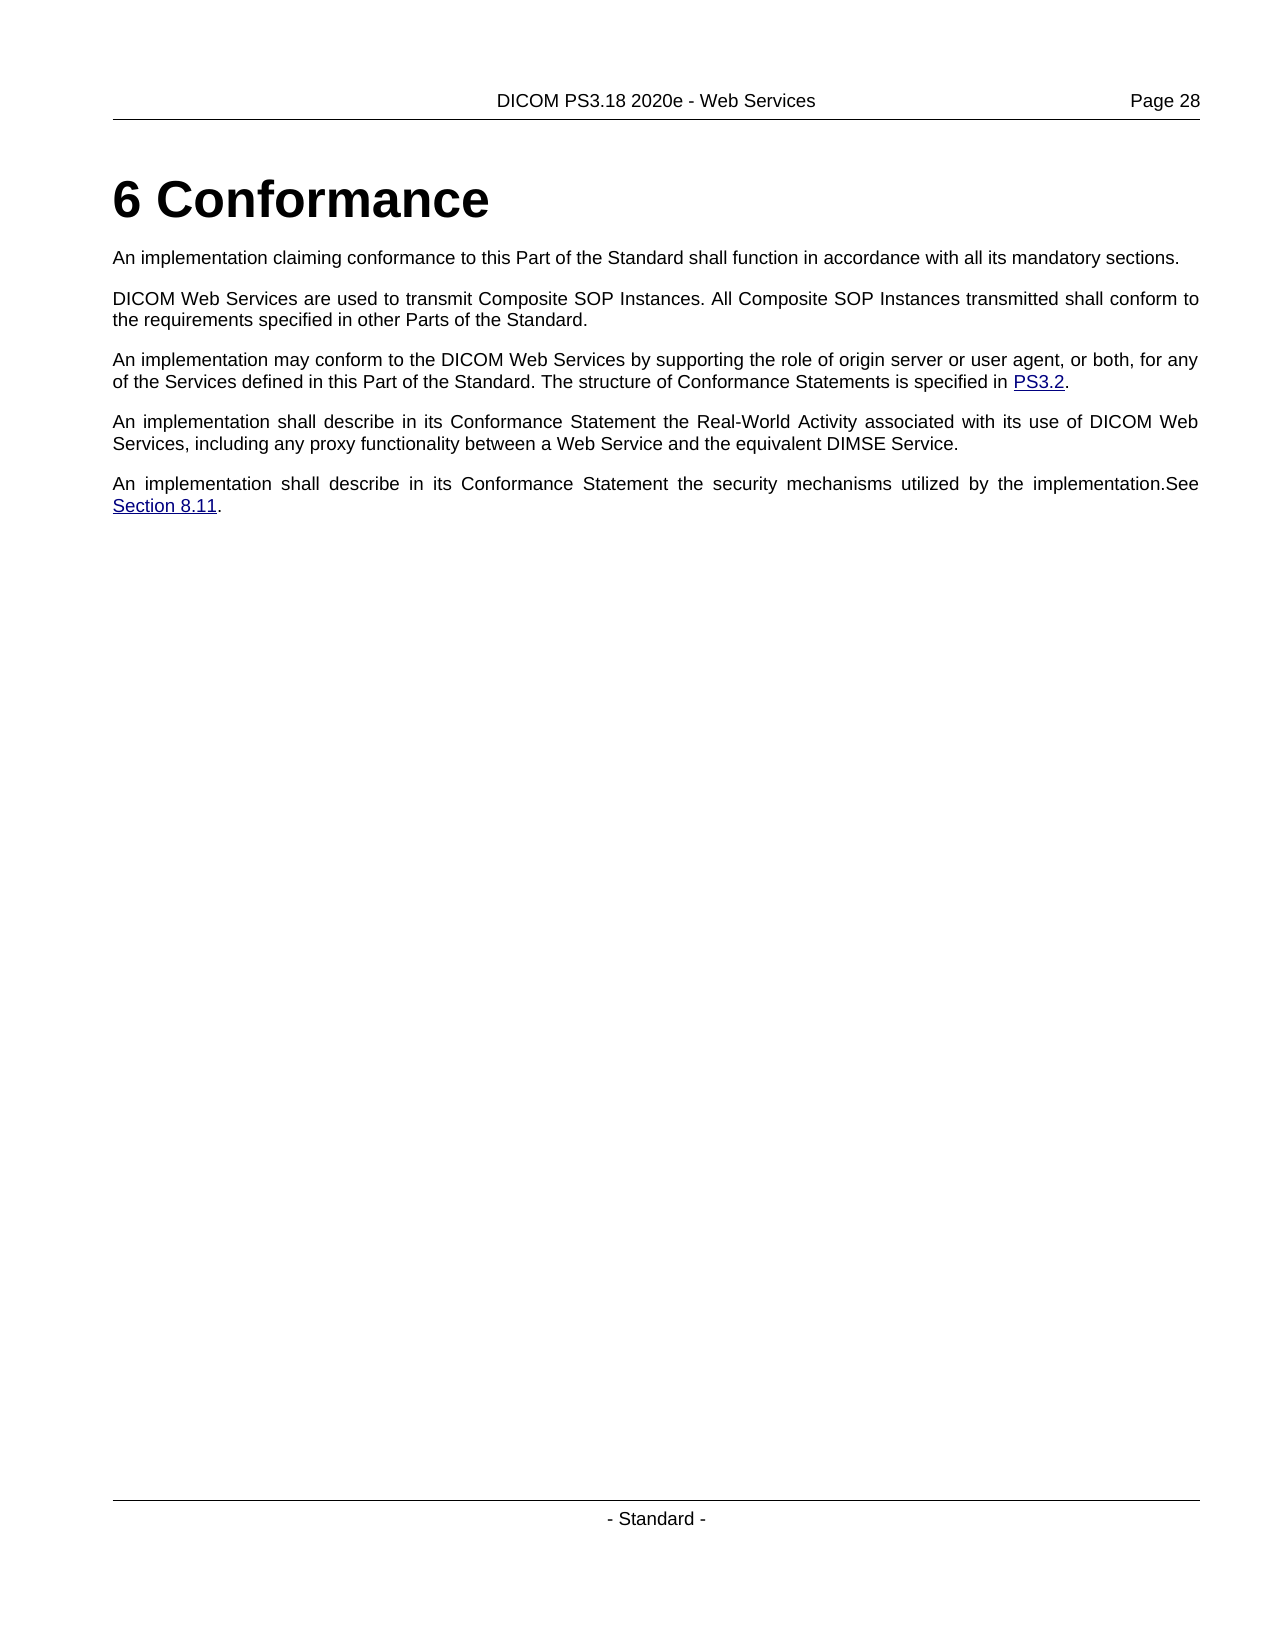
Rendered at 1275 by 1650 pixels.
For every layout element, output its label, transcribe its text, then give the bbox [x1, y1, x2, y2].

text An implementation shall describe in its Conformance Statement the security mechanisms utilized by the implementation.See Section 8.11. [112, 473, 1200, 516]
text 6 Conformance [112, 169, 1200, 228]
text An implementation may conform to the DICOM Web Services by supporting the role of origin server or user agent, or both, for any of the Services defined in this Part of the Standard. The structure of Conformance Statements is specified in PS3.2. [112, 349, 1200, 392]
text An implementation claiming conformance to this Part of the Standard shall function in accordance with all its mandatory sections. [112, 247, 1200, 269]
text DICOM Web Services are used to transmit Composite SOP Instances. All Composite SOP Instances transmitted shall conform to the requirements specified in other Parts of the Standard. [112, 287, 1200, 331]
text An implementation shall describe in its Conformance Statement the Real-World Activity associated with its use of DICOM Web Services, including any proxy functionality between a Web Service and the equivalent DIMSE Service. [112, 411, 1200, 454]
